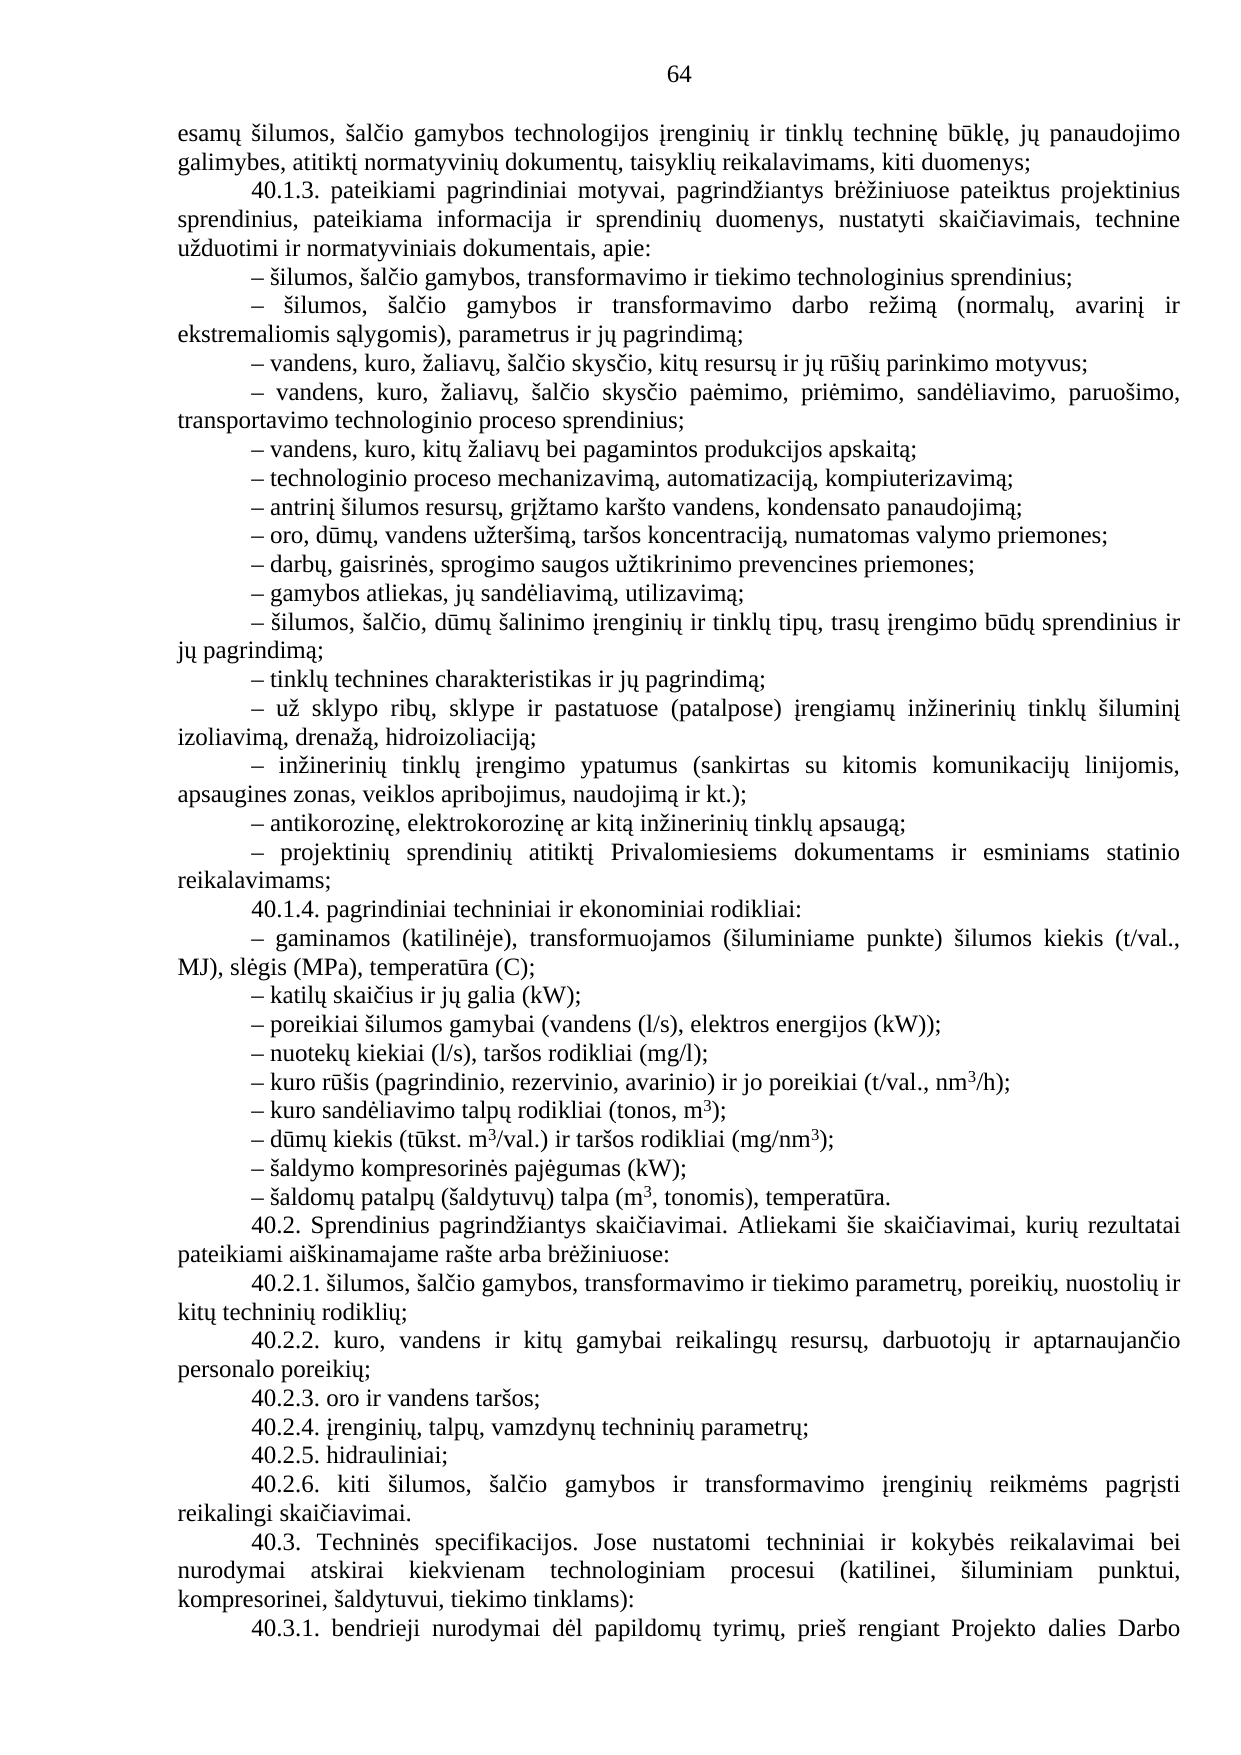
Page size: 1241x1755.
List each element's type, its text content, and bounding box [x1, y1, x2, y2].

text – darbų, gaisrinės, sprogimo saugos užtikrinimo prevencines priemones; [177, 549, 1181, 578]
text – šilumos, šalčio gamybos, transformavimo ir tiekimo technologinius sprendinius; [177, 262, 1181, 291]
text 40.2.5. hidrauliniai; [177, 1441, 1181, 1469]
text – vandens, kuro, žaliavų, šalčio skysčio, kitų resursų ir jų rūšių parinkimo motyvus; [177, 348, 1181, 377]
text – antikorozinę, elektrokorozinę ar kitą inžinerinių tinklų apsaugą; [177, 808, 1181, 837]
text 40.2.1. šilumos, šalčio gamybos, transformavimo ir tiekimo parametrų, poreikių, nuostolių ir kitų techninių rodiklių; [177, 1268, 1181, 1326]
text – katilų skaičius ir jų galia (kW); [177, 981, 1181, 1009]
text – kuro rūšis (pagrindinio, rezervinio, avarinio) ir jo poreikiai (t/val., nm3/h); [177, 1067, 1181, 1096]
text – už sklypo ribų, sklype ir pastatuose (patalpose) įrengiamų inžinerinių tinklų šiluminį izoliavimą, drenažą, hidroizoliaciją; [177, 693, 1181, 751]
text 40.2.6. kiti šilumos, šalčio gamybos ir transformavimo įrenginių reikmėms pagrįsti reikalingi skaičiavimai. [177, 1469, 1181, 1527]
text – vandens, kuro, kitų žaliavų bei pagamintos produkcijos apskaitą; [177, 434, 1181, 463]
text – gaminamos (katilinėje), transformuojamos (šiluminiame punkte) šilumos kiekis (t/val., MJ), slėgis (MPa), temperatūra (C); [177, 923, 1181, 981]
text – technologinio proceso mechanizavimą, automatizaciją, kompiuterizavimą; [177, 463, 1181, 492]
text – nuotekų kiekiai (l/s), taršos rodikliai (mg/l); [177, 1038, 1181, 1067]
text – kuro sandėliavimo talpų rodikliai (tonos, m3); [177, 1096, 1181, 1124]
text – tinklų technines charakteristikas ir jų pagrindimą; [177, 664, 1181, 693]
text 40.1.4. pagrindiniai techniniai ir ekonominiai rodikliai: [177, 894, 1181, 923]
text – vandens, kuro, žaliavų, šalčio skysčio paėmimo, priėmimo, sandėliavimo, paruošimo, transportavimo technologinio proceso sprendinius; [177, 377, 1181, 434]
text 40.2.2. kuro, vandens ir kitų gamybai reikalingų resursų, darbuotojų ir aptarnaujančio personalo poreikių; [177, 1326, 1181, 1383]
text – šaldomų patalpų (šaldytuvų) talpa (m3, tonomis), temperatūra. [177, 1182, 1181, 1211]
text 40.3. Techninės specifikacijos. Jose nustatomi techniniai ir kokybės reikalavimai bei nurodymai atskirai kiekvienam technologiniam procesui (katilinei, šiluminiam punktui, kompresorinei, šaldytuvui, tiekimo tinklams): [177, 1527, 1181, 1613]
text 40.2.3. oro ir vandens taršos; [177, 1383, 1181, 1412]
text – inžinerinių tinklų įrengimo ypatumus (sankirtas su kitomis komunikacijų linijomis, apsaugines zonas, veiklos apribojimus, naudojimą ir kt.); [177, 751, 1181, 808]
text – projektinių sprendinių atitiktį Privalomiesiems dokumentams ir esminiams statinio reikalavimams; [177, 837, 1181, 894]
text – oro, dūmų, vandens užteršimą, taršos koncentraciją, numatomas valymo priemones; [177, 521, 1181, 549]
text esamų šilumos, šalčio gamybos technologijos įrenginių ir tinklų techninę būklę, jų panaudojimo galimybes, atitiktį normatyvinių dokumentų, taisyklių reikalavimams, kiti duomenys; [177, 118, 1181, 176]
text – šilumos, šalčio gamybos ir transformavimo darbo režimą (normalų, avarinį ir ekstremaliomis sąlygomis), parametrus ir jų pagrindimą; [177, 291, 1181, 348]
text 40.1.3. pateikiami pagrindiniai motyvai, pagrindžiantys brėžiniuose pateiktus projektinius sprendinius, pateikiama informacija ir sprendinių duomenys, nustatyti skaičiavimais, technine užduotimi ir normatyviniais dokumentais, apie: [177, 176, 1181, 262]
text 40.3.1. bendrieji nurodymai dėl papildomų tyrimų, prieš rengiant Projekto dalies Darbo [177, 1613, 1181, 1642]
text – šilumos, šalčio, dūmų šalinimo įrenginių ir tinklų tipų, trasų įrengimo būdų sprendinius ir jų pagrindimą; [177, 607, 1181, 664]
text 40.2.4. įrenginių, talpų, vamzdynų techninių parametrų; [177, 1412, 1181, 1441]
text – dūmų kiekis (tūkst. m3/val.) ir taršos rodikliai (mg/nm3); [177, 1124, 1181, 1153]
text 40.2. Sprendinius pagrindžiantys skaičiavimai. Atliekami šie skaičiavimai, kurių rezultatai pateikiami aiškinamajame rašte arba brėžiniuose: [177, 1211, 1181, 1268]
text – poreikiai šilumos gamybai (vandens (l/s), elektros energijos (kW)); [177, 1009, 1181, 1038]
text – antrinį šilumos resursų, grįžtamo karšto vandens, kondensato panaudojimą; [177, 492, 1181, 521]
text – šaldymo kompresorinės pajėgumas (kW); [177, 1153, 1181, 1182]
text – gamybos atliekas, jų sandėliavimą, utilizavimą; [177, 578, 1181, 607]
